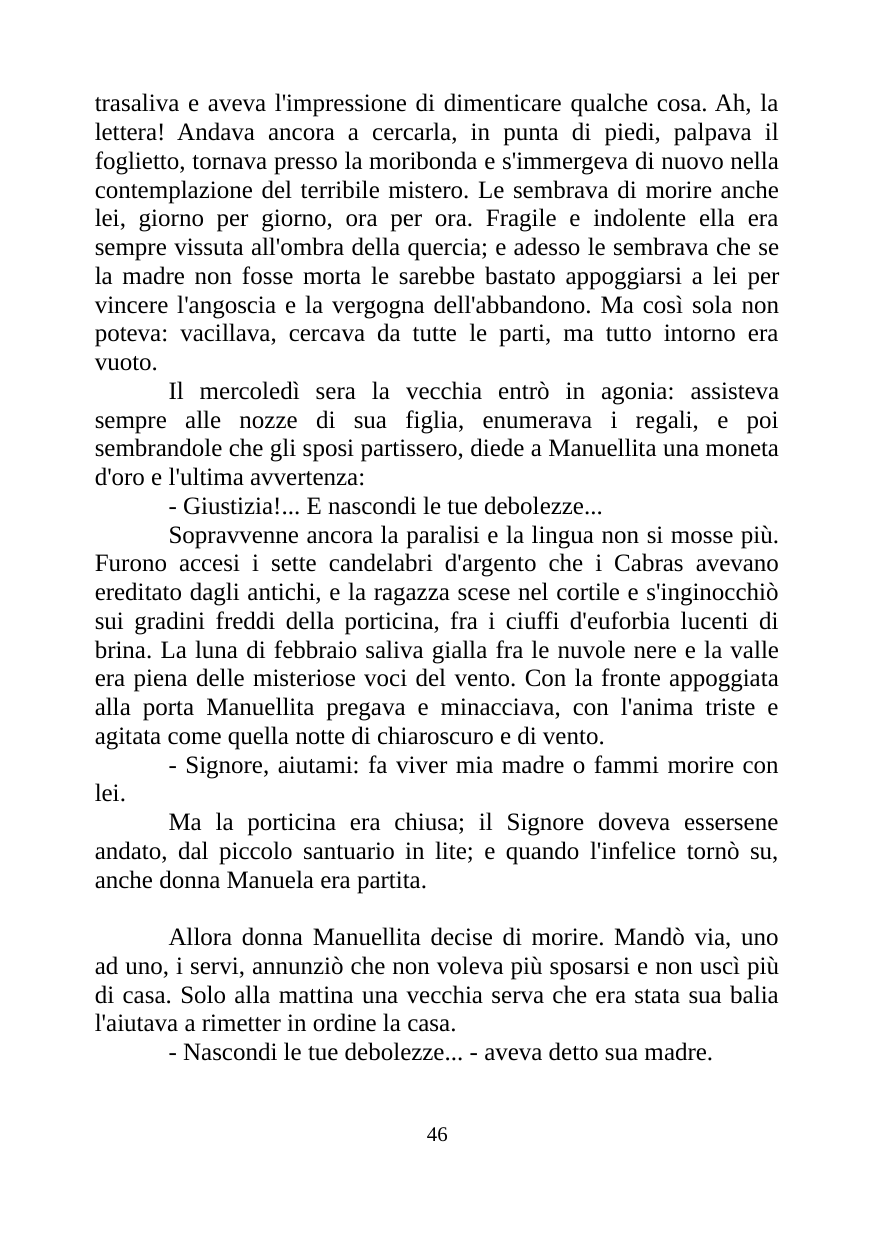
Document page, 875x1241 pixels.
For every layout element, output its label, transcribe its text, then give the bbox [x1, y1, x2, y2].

text - Signore, aiutami: fa viver mia madre o fammi morire con lei. [94, 750, 779, 807]
text - Nascondi le tue debolezze... - aveva detto sua madre. [94, 1037, 779, 1066]
text Allora donna Manuellita decise di morire. Mandò via, uno ad uno, i servi, annunziò che non voleva più sposarsi e non uscì più di casa. Solo alla mattina una vecchia serva che era stata sua balia l'aiutava a rimetter in ordine la casa. [94, 922, 779, 1037]
text - Giustizia!... E nascondi le tue debolezze... [94, 491, 779, 520]
text Sopravvenne ancora la paralisi e la lingua non si mosse più. Furono accesi i sette candelabri d'argento che i Cabras avevano ereditato dagli antichi, e la ragazza scese nel cortile e s'inginocchiò sui gradini freddi della porticina, fra i ciuffi d'euforbia lucenti di brina. La luna di febbraio saliva gialla fra le nuvole nere e la valle era piena delle misteriose voci del vento. Con la fronte appoggiata alla porta Manuellita pregava e minacciava, con l'anima triste e agitata come quella notte di chiaroscuro e di vento. [94, 520, 779, 750]
text Il mercoledì sera la vecchia entrò in agonia: assisteva sempre alle nozze di sua figlia, enumerava i regali, e poi sembrandole che gli sposi partissero, diede a Manuellita una moneta d'oro e l'ultima avvertenza: [94, 376, 779, 491]
text trasaliva e aveva l'impressione di dimenticare qualche cosa. Ah, la lettera! Andava ancora a cercarla, in punta di piedi, palpava il foglietto, tornava presso la moribonda e s'immergeva di nuovo nella contemplazione del terribile mistero. Le sembrava di morire anche lei, giorno per giorno, ora per ora. Fragile e indolente ella era sempre vissuta all'ombra della quercia; e adesso le sembrava che se la madre non fosse morta le sarebbe bastato appoggiarsi a lei per vincere l'angoscia e la vergogna dell'abbandono. Ma così sola non poteva: vacillava, cercava da tutte le parti, ma tutto intorno era vuoto. [94, 88, 779, 376]
text Ma la porticina era chiusa; il Signore doveva essersene andato, dal piccolo santuario in lite; e quando l'infelice tornò su, anche donna Manuela era partita. [94, 807, 779, 893]
